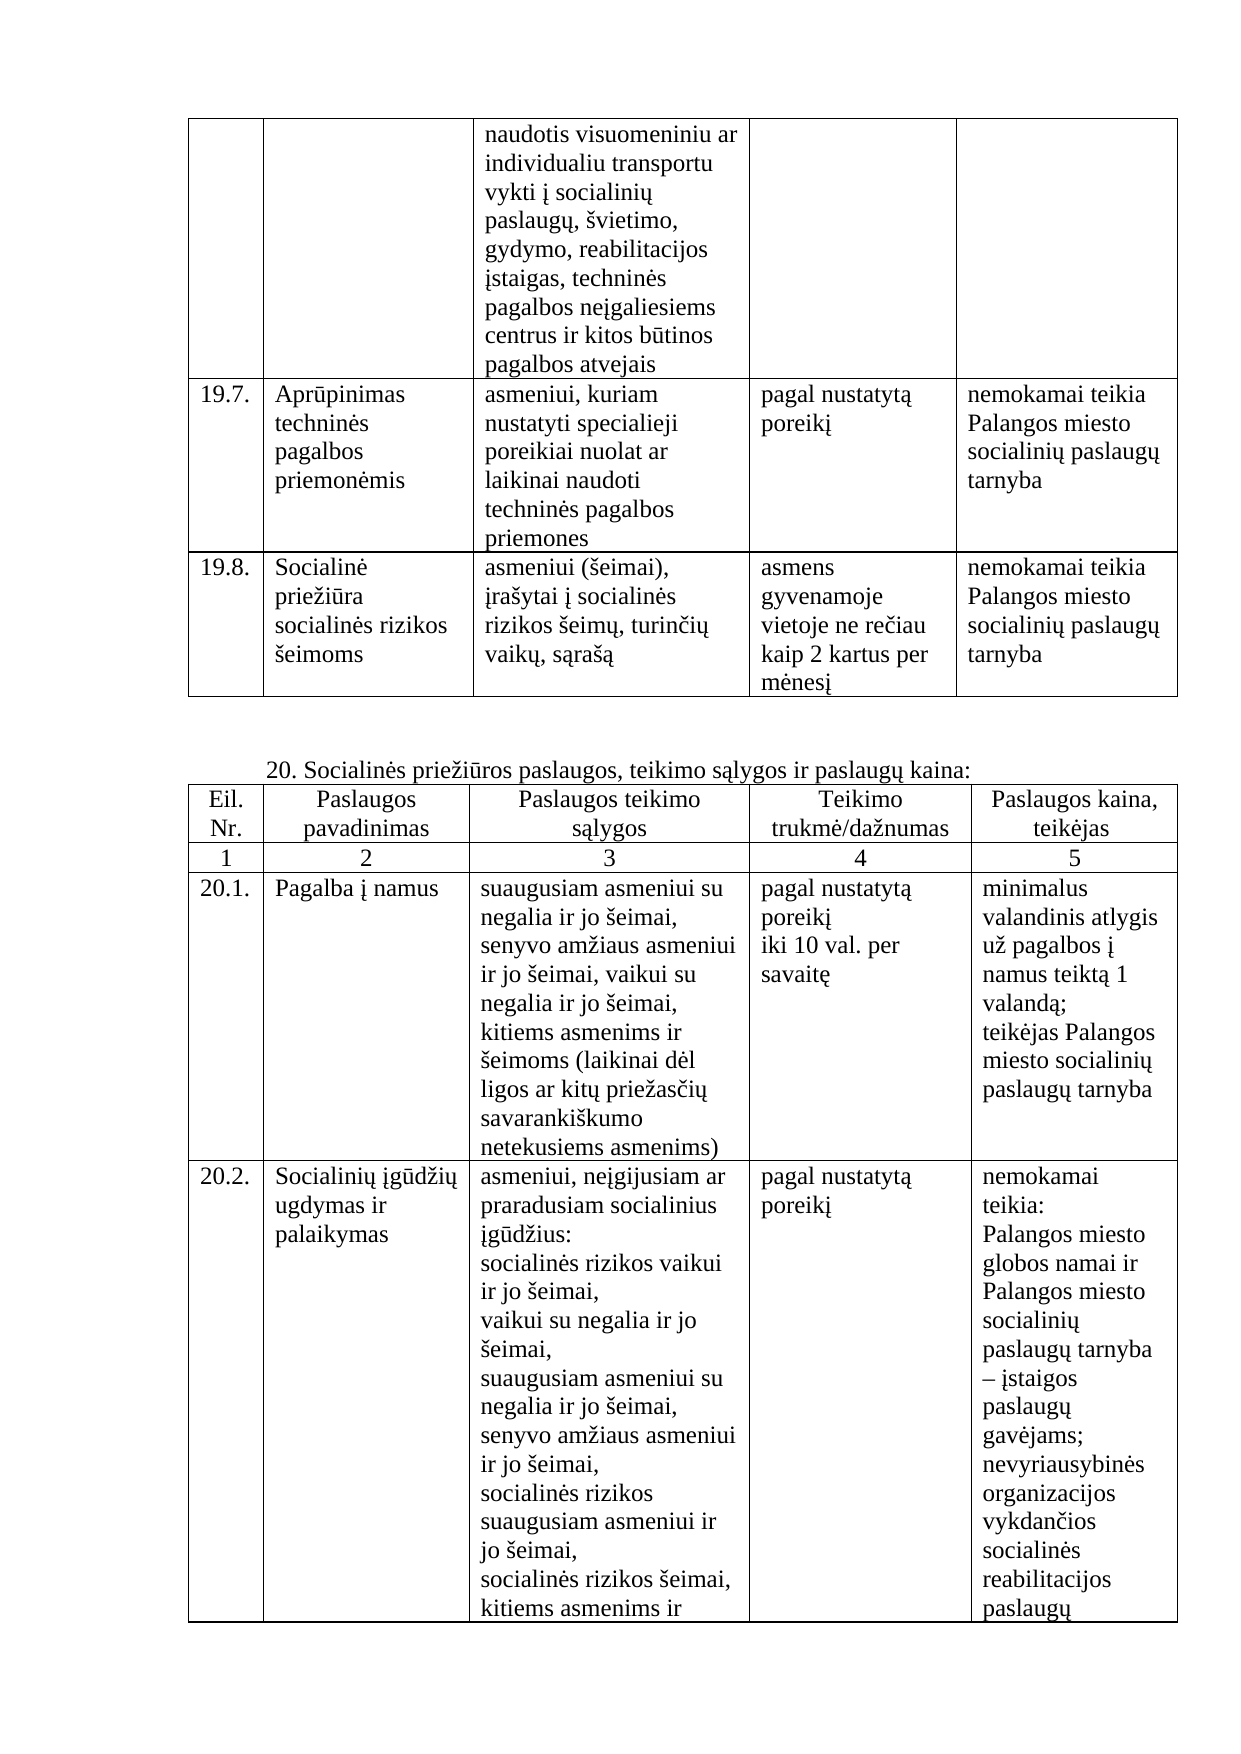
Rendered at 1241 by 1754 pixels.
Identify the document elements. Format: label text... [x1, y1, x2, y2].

table_header Paslaugos pavadinimas [264, 785, 469, 842]
table_cell pagal nustatytą poreikį [750, 379, 956, 551]
text 20. Socialinės priežiūros paslaugos, teikimo sąlygos ir paslaugų kaina: [177, 755, 1181, 783]
table_cell 4 [750, 843, 971, 872]
table_cell Socialinių įgūdžių ugdymas ir palaikymas [264, 1161, 469, 1621]
table_cell 3 [470, 843, 749, 872]
table_cell 19.7. [189, 379, 263, 551]
table_cell nemokamai teikia Palangos miesto socialinių paslaugų tarnyba [957, 379, 1177, 551]
table_header Paslaugos teikimo sąlygos [470, 785, 749, 842]
table_cell Socialinė priežiūra socialinės rizikos šeimoms [264, 553, 473, 696]
table_cell pagal nustatytą poreikį [750, 1161, 971, 1621]
table_cell 5 [972, 843, 1177, 872]
table_cell 20.2. [189, 1161, 263, 1621]
table_cell Pagalba į namus [264, 873, 469, 1160]
table_cell asmeniui (šeimai), įrašytai į socialinės rizikos šeimų, turinčių vaikų, sąrašą [474, 553, 749, 696]
table_cell pagal nustatytą poreikį iki 10 val. per savaitę [750, 873, 971, 1160]
table_cell asmeniui, kuriam nustatyti specialieji poreikiai nuolat ar laikinai naudoti techninės pagalbos priemones [474, 379, 749, 551]
table_cell 20.1. [189, 873, 263, 1160]
table_cell [957, 119, 1177, 378]
table_cell 1 [189, 843, 263, 872]
table_cell Aprūpinimas techninės pagalbos priemonėmis [264, 379, 473, 551]
table_cell 2 [264, 843, 469, 872]
table_cell naudotis visuomeniniu ar individualiu transportu vykti į socialinių paslaugų, švietimo, gydymo, reabilitacijos įstaigas, techninės pagalbos neįgaliesiems centrus ir kitos būtinos pagalbos atvejais [474, 119, 749, 378]
table_header Paslaugos kaina, teikėjas [972, 785, 1177, 842]
table_cell asmens gyvenamoje vietoje ne rečiau kaip 2 kartus per mėnesį [750, 553, 956, 696]
table_cell 19.8. [189, 553, 263, 696]
table_cell [189, 119, 263, 378]
table_cell asmeniui, neįgijusiam ar praradusiam socialinius įgūdžius: socialinės rizikos vaikui ir jo šeimai, vaikui su negalia ir jo šeimai, suaugusiam asmeniui su negalia ir jo šeimai, senyvo amžiaus asmeniui ir jo šeimai, socialinės rizikos suaugusiam asmeniui ir jo šeimai, socialinės rizikos šeimai, kitiems asmenims ir [470, 1161, 749, 1621]
table_cell minimalus valandinis atlygis už pagalbos į namus teiktą 1 valandą; teikėjas Palangos miesto socialinių paslaugų tarnyba [972, 873, 1177, 1160]
table_header Teikimo trukmė/dažnumas [750, 785, 971, 842]
table_header Eil. Nr. [189, 785, 263, 842]
table_cell [750, 119, 956, 378]
table_cell nemokamai teikia Palangos miesto socialinių paslaugų tarnyba [957, 553, 1177, 696]
table_cell suaugusiam asmeniui su negalia ir jo šeimai, senyvo amžiaus asmeniui ir jo šeimai, vaikui su negalia ir jo šeimai, kitiems asmenims ir šeimoms (laikinai dėl ligos ar kitų priežasčių savarankiškumo netekusiems asmenims) [470, 873, 749, 1160]
table_cell nemokamai teikia: Palangos miesto globos namai ir Palangos miesto socialinių paslaugų tarnyba – įstaigos paslaugų gavėjams; nevyriausybinės organizacijos vykdančios socialinės reabilitacijos paslaugų [972, 1161, 1177, 1621]
table_cell [264, 119, 473, 378]
